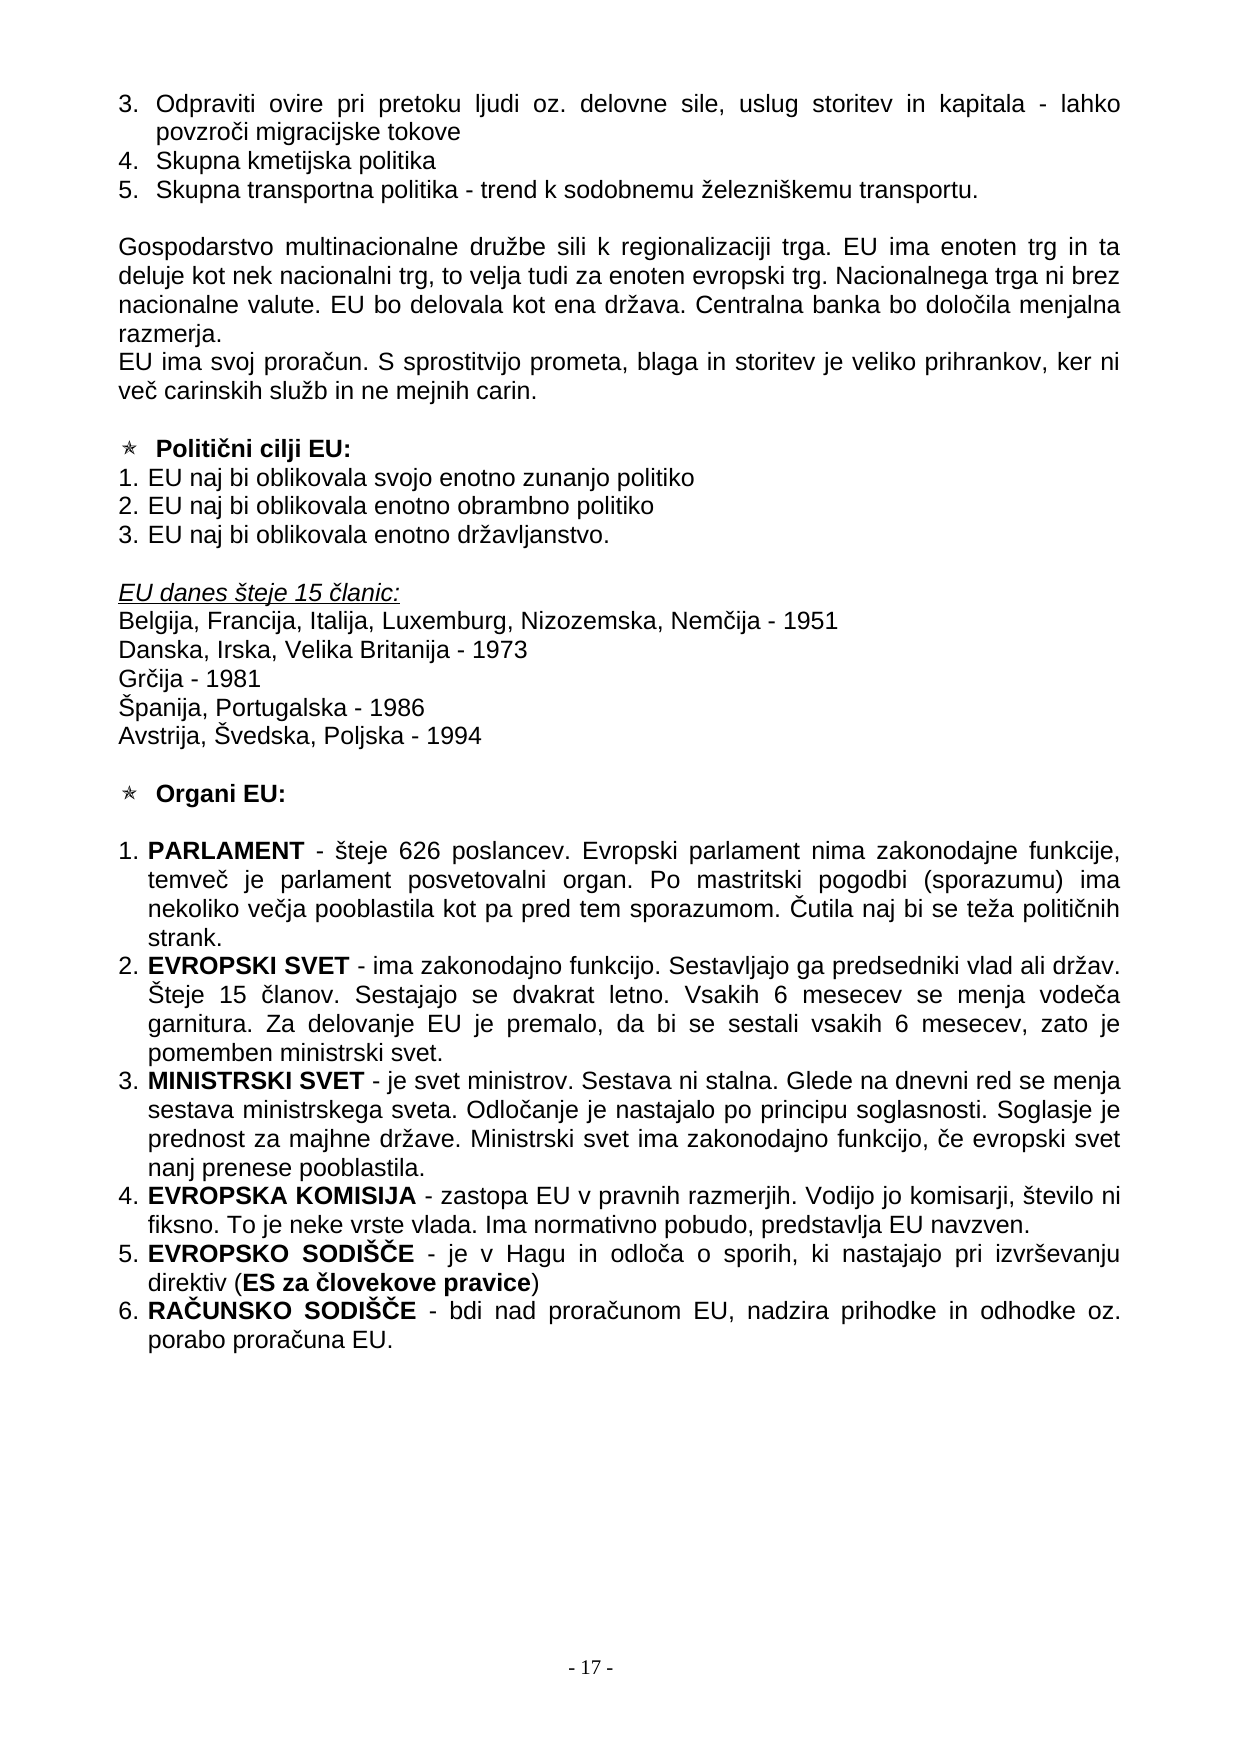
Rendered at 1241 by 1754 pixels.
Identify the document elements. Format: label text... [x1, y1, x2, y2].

text Gospodarstvo multinacionalne družbe sili k regionalizaciji trga. EU ima enoten trg in ta deluje kot nek nacionalni trg, to velja tudi za enoten evropski trg. Nacionalnega trga ni brez nacionalne valute. EU bo delovala kot ena država. Centralna banka bo določila menjalna razmerja. [118, 232, 1122, 347]
list PARLAMENT - šteje 626 poslancev. Evropski parlament nima zakonodajne funkcije, temveč je parlament posvetovalni organ. Po mastritski pogodbi (sporazumu) ima nekoliko večja pooblastila kot pa pred tem sporazumom. Čutila naj bi se teža političnih strank. [118, 836, 1122, 951]
list Politični cilji EU: [118, 434, 1122, 462]
list EVROPSKA KOMISIJA - zastopa EU v pravnih razmerjih. Vodijo jo komisarji, število ni fiksno. To je neke vrste vlada. Ima normativno pobudo, predstavlja EU navzven. [118, 1181, 1122, 1239]
text EU danes šteje 15 članic: [118, 577, 1122, 606]
list Odpraviti ovire pri pretoku ljudi oz. delovne sile, uslug storitev in kapitala - lahko povzroči migracijske tokove [118, 89, 1122, 146]
list EU naj bi oblikovala svojo enotno zunanjo politiko [118, 462, 1122, 491]
text Španija, Portugalska - 1986 [118, 692, 1122, 721]
text Avstrija, Švedska, Poljska - 1994 [118, 721, 1122, 750]
list EU naj bi oblikovala enotno državljanstvo. [118, 520, 1122, 549]
text Grčija - 1981 [118, 664, 1122, 692]
list Organi EU: [118, 779, 1122, 808]
list EVROPSKI SVET - ima zakonodajno funkcijo. Sestavljajo ga predsedniki vlad ali držav. Šteje 15 članov. Sestajajo se dvakrat letno. Vsakih 6 mesecev se menja vodeča garnitura. Za delovanje EU je premalo, da bi se sestali vsakih 6 mesecev, zato je pomemben ministrski svet. [118, 951, 1122, 1066]
list Skupna kmetijska politika [118, 146, 1122, 175]
list EVROPSKO SODIŠČE - je v Hagu in odloča o sporih, ki nastajajo pri izvrševanju direktiv (ES za človekove pravice) [118, 1239, 1122, 1296]
list Skupna transportna politika - trend k sodobnemu železniškemu transportu. [118, 175, 1122, 204]
list RAČUNSKO SODIŠČE - bdi nad proračunom EU, nadzira prihodke in odhodke oz. porabo proračuna EU. [118, 1296, 1122, 1354]
text Belgija, Francija, Italija, Luxemburg, Nizozemska, Nemčija - 1951 [118, 606, 1122, 635]
list EU naj bi oblikovala enotno obrambno politiko [118, 491, 1122, 520]
text EU ima svoj proračun. S sprostitvijo prometa, blaga in storitev je veliko prihrankov, ker ni več carinskih služb in ne mejnih carin. [118, 347, 1122, 405]
list MINISTRSKI SVET - je svet ministrov. Sestava ni stalna. Glede na dnevni red se menja sestava ministrskega sveta. Odločanje je nastajalo po principu soglasnosti. Soglasje je prednost za majhne države. Ministrski svet ima zakonodajno funkcijo, če evropski svet nanj prenese pooblastila. [118, 1066, 1122, 1181]
text Danska, Irska, Velika Britanija - 1973 [118, 635, 1122, 664]
